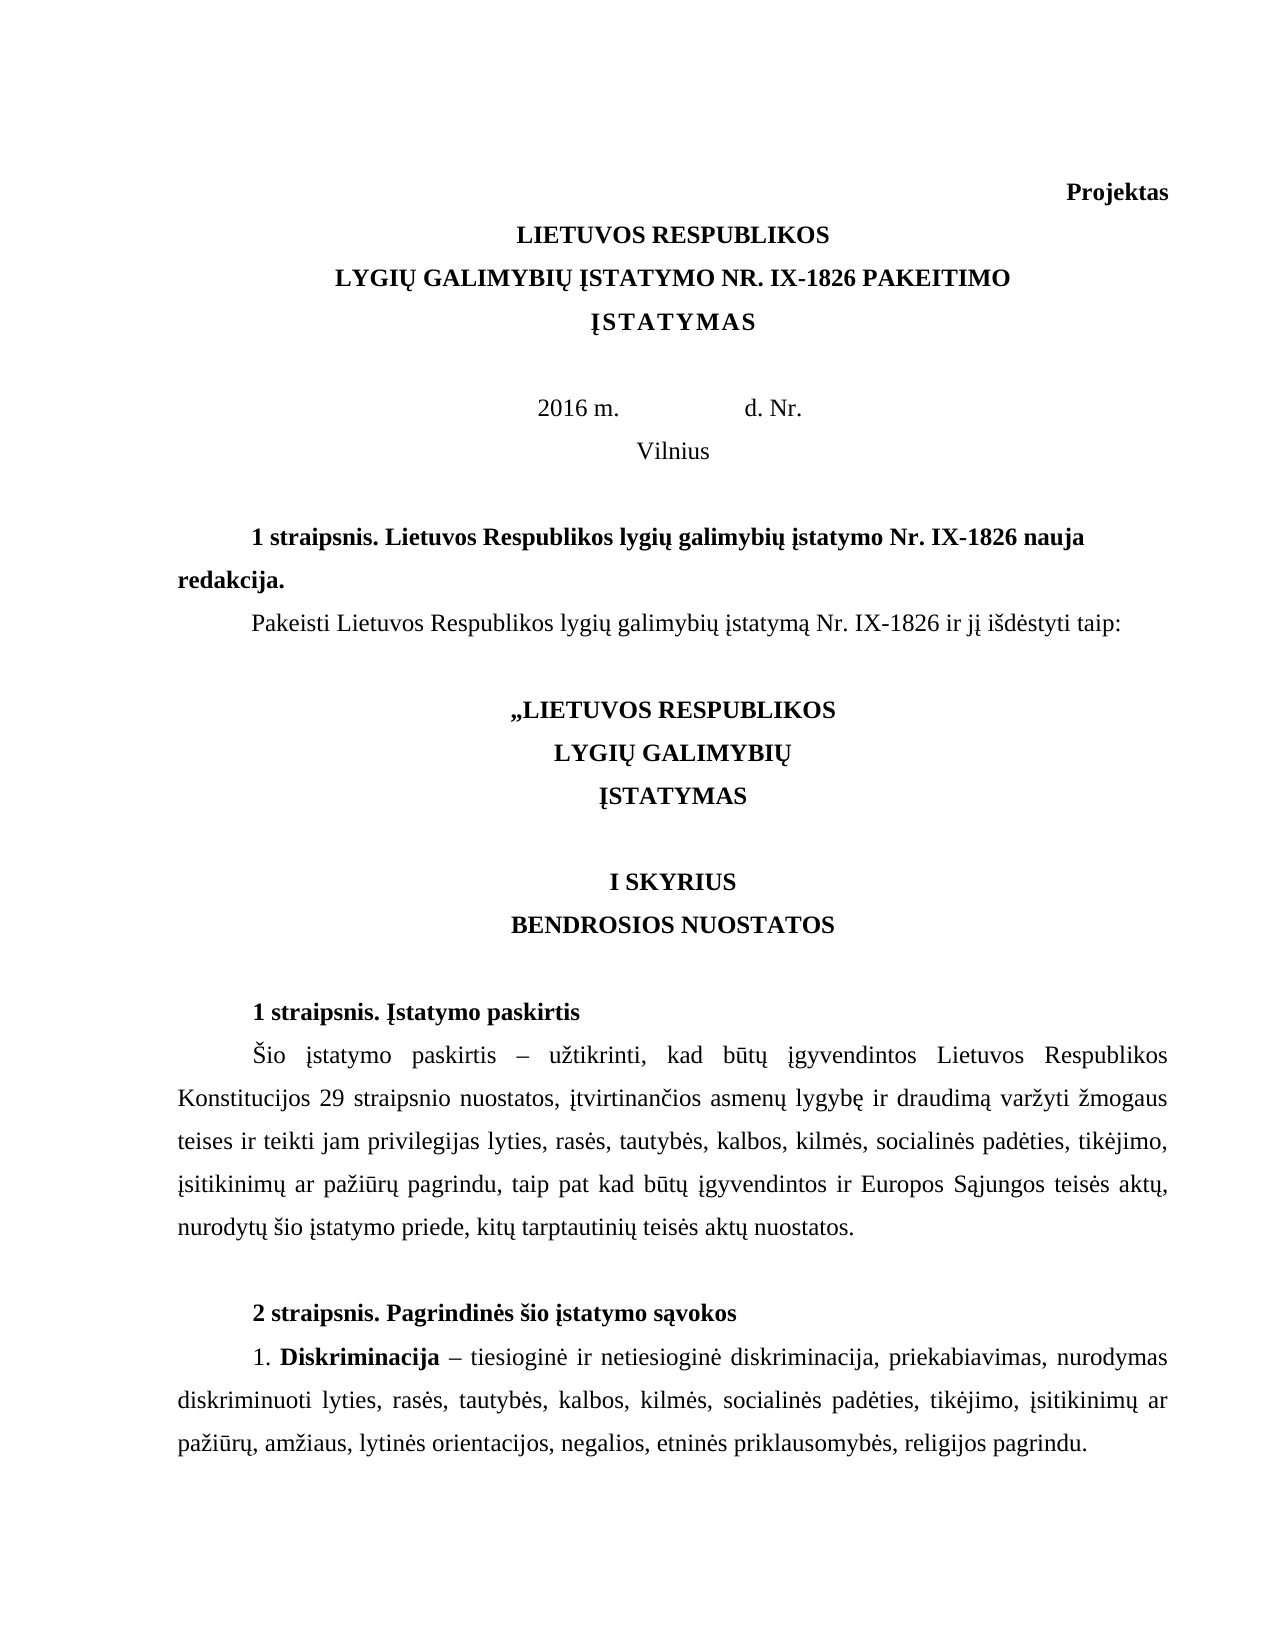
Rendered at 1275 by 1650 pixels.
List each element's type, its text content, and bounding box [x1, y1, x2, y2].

text 1 straipsnis. Įstatymo paskirtis [177, 997, 1169, 1025]
text Projektas [177, 177, 1169, 206]
text 1. Diskriminacija – tiesioginė ir netiesioginė diskriminacija, priekabiavimas, nurodymas diskriminuoti lyties, rasės, tautybės, kalbos, kilmės, socialinės padėties, tikėjimo, įsitikinimų ar pažiūrų, amžiaus, lytinės orientacijos, negalios, etninės priklausomybės, religijos pagrindu. [177, 1342, 1169, 1457]
text LYGIŲ GALIMYBIŲ ĮSTATYMO NR. IX-1826 PAKEITIMO [177, 263, 1169, 292]
text I SKYRIUS [177, 867, 1169, 896]
text 1 straipsnis. Lietuvos Respublikos lygių galimybių įstatymo Nr. IX-1826 nauja redakcija. [177, 522, 1169, 594]
text ĮSTATYMAS [177, 307, 1169, 335]
text LYGIŲ GALIMYBIŲ [177, 738, 1169, 767]
text LIETUVOS RESPUBLIKOS [177, 220, 1169, 249]
text BENDROSIOS NUOSTATOS [177, 910, 1169, 939]
text „LIETUVOS RESPUBLIKOS [177, 695, 1169, 723]
text 2 straipsnis. Pagrindinės šio įstatymo sąvokos [177, 1298, 1169, 1327]
text Šio įstatymo paskirtis – užtikrinti, kad būtų įgyvendintos Lietuvos Respublikos Konstitucijos 29 straipsnio nuostatos, įtvirtinančios asmenų lygybę ir draudimą varžyti žmogaus teises ir teikti jam privilegijas lyties, rasės, tautybės, kalbos, kilmės, socialinės padėties, tikėjimo, įsitikinimų ar pažiūrų pagrindu, taip pat kad būtų įgyvendintos ir Europos Sąjungos teisės aktų, nurodytų šio įstatymo priede, kitų tarptautinių teisės aktų nuostatos. [177, 1040, 1169, 1241]
text 2016 m. d. Nr. Vilnius [177, 393, 1169, 465]
text ĮSTATYMAS [177, 781, 1169, 810]
text Pakeisti Lietuvos Respublikos lygių galimybių įstatymą Nr. IX-1826 ir jį išdėstyti taip: [177, 608, 1169, 637]
